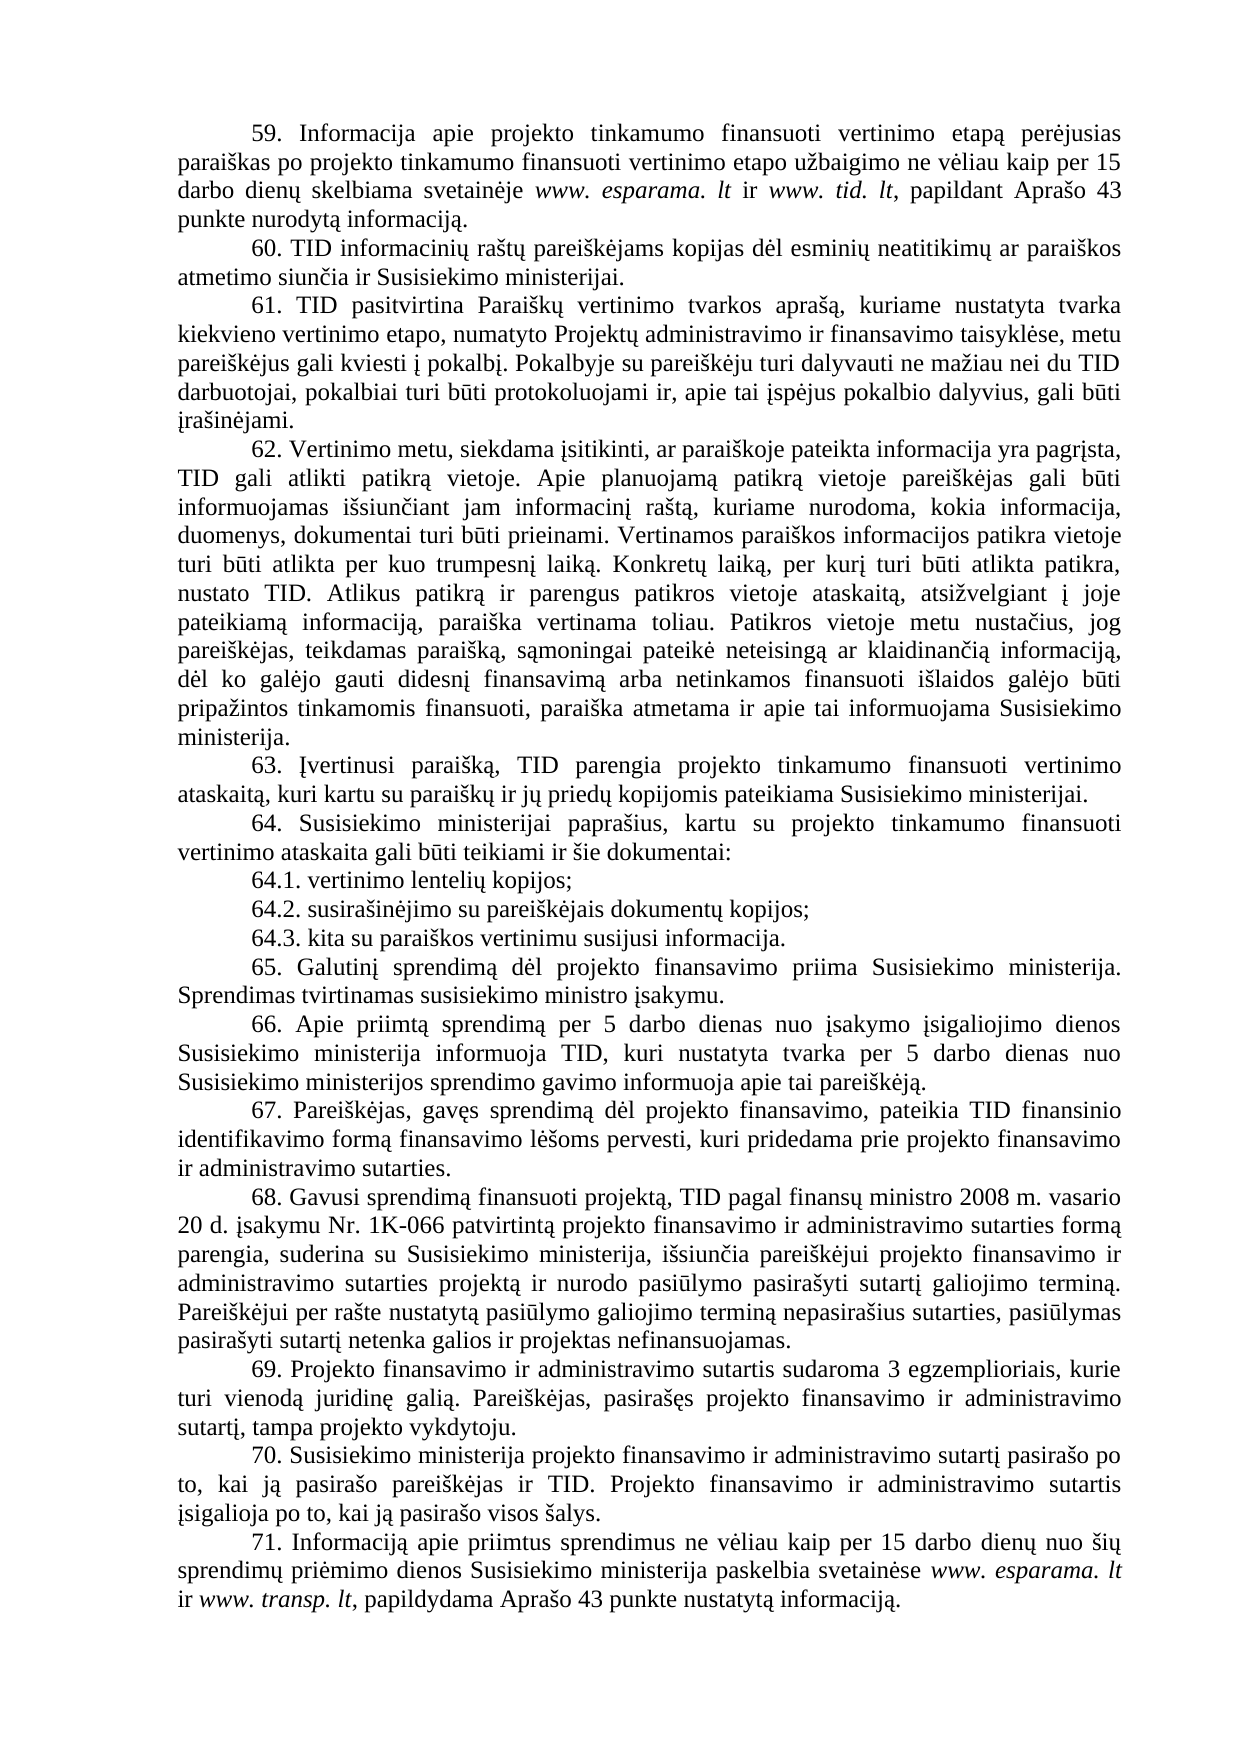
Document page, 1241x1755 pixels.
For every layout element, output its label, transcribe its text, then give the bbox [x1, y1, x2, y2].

text 64. Susisiekimo ministerijai paprašius, kartu su projekto tinkamumo finansuoti vertinimo ataskaita gali būti teikiami ir šie dokumentai: [177, 808, 1122, 866]
text 69. Projekto finansavimo ir administravimo sutartis sudaroma 3 egzemplioriais, kurie turi vienodą juridinę galią. Pareiškėjas, pasirašęs projekto finansavimo ir administravimo sutartį, tampa projekto vykdytoju. [177, 1354, 1122, 1441]
text 61. TID pasitvirtina Paraiškų vertinimo tvarkos aprašą, kuriame nustatyta tvarka kiekvieno vertinimo etapo, numatyto Projektų administravimo ir finansavimo taisyklėse, metu pareiškėjus gali kviesti į pokalbį. Pokalbyje su pareiškėju turi dalyvauti ne mažiau nei du TID darbuotojai, pokalbiai turi būti protokoluojami ir, apie tai įspėjus pokalbio dalyvius, gali būti įrašinėjami. [177, 291, 1122, 434]
text 64.2. susirašinėjimo su pareiškėjais dokumentų kopijos; [177, 894, 1122, 923]
text 64.1. vertinimo lentelių kopijos; [177, 866, 1122, 894]
text 64.3. kita su paraiškos vertinimu susijusi informacija. [177, 923, 1122, 952]
text 60. TID informacinių raštų pareiškėjams kopijas dėl esminių neatitikimų ar paraiškos atmetimo siunčia ir Susisiekimo ministerijai. [177, 233, 1122, 291]
text 70. Susisiekimo ministerija projekto finansavimo ir administravimo sutartį pasirašo po to, kai ją pasirašo pareiškėjas ir TID. Projekto finansavimo ir administravimo sutartis įsigalioja po to, kai ją pasirašo visos šalys. [177, 1441, 1122, 1527]
text 63. Įvertinusi paraišką, TID parengia projekto tinkamumo finansuoti vertinimo ataskaitą, kuri kartu su paraiškų ir jų priedų kopijomis pateikiama Susisiekimo ministerijai. [177, 751, 1122, 808]
text 67. Pareiškėjas, gavęs sprendimą dėl projekto finansavimo, pateikia TID finansinio identifikavimo formą finansavimo lėšoms pervesti, kuri pridedama prie projekto finansavimo ir administravimo sutarties. [177, 1096, 1122, 1182]
text 66. Apie priimtą sprendimą per 5 darbo dienas nuo įsakymo įsigaliojimo dienos Susisiekimo ministerija informuoja TID, kuri nustatyta tvarka per 5 darbo dienas nuo Susisiekimo ministerijos sprendimo gavimo informuoja apie tai pareiškėją. [177, 1009, 1122, 1096]
text 59. Informacija apie projekto tinkamumo finansuoti vertinimo etapą perėjusias paraiškas po projekto tinkamumo finansuoti vertinimo etapo užbaigimo ne vėliau kaip per 15 darbo dienų skelbiama svetainėje www. esparama. lt ir www. tid. lt, papildant Aprašo 43 punkte nurodytą informaciją. [177, 118, 1122, 233]
text 71. Informaciją apie priimtus sprendimus ne vėliau kaip per 15 darbo dienų nuo šių sprendimų priėmimo dienos Susisiekimo ministerija paskelbia svetainėse www. esparama. lt ir www. transp. lt, papildydama Aprašo 43 punkte nustatytą informaciją. [177, 1527, 1122, 1613]
text 65. Galutinį sprendimą dėl projekto finansavimo priima Susisiekimo ministerija. Sprendimas tvirtinamas susisiekimo ministro įsakymu. [177, 952, 1122, 1009]
text 68. Gavusi sprendimą finansuoti projektą, TID pagal finansų ministro 2008 m. vasario 20 d. įsakymu Nr. 1K-066 patvirtintą projekto finansavimo ir administravimo sutarties formą parengia, suderina su Susisiekimo ministerija, išsiunčia pareiškėjui projekto finansavimo ir administravimo sutarties projektą ir nurodo pasiūlymo pasirašyti sutartį galiojimo terminą. Pareiškėjui per rašte nustatytą pasiūlymo galiojimo terminą nepasirašius sutarties, pasiūlymas pasirašyti sutartį netenka galios ir projektas nefinansuojamas. [177, 1182, 1122, 1354]
text 62. Vertinimo metu, siekdama įsitikinti, ar paraiškoje pateikta informacija yra pagrįsta, TID gali atlikti patikrą vietoje. Apie planuojamą patikrą vietoje pareiškėjas gali būti informuojamas išsiunčiant jam informacinį raštą, kuriame nurodoma, kokia informacija, duomenys, dokumentai turi būti prieinami. Vertinamos paraiškos informacijos patikra vietoje turi būti atlikta per kuo trumpesnį laiką. Konkretų laiką, per kurį turi būti atlikta patikra, nustato TID. Atlikus patikrą ir parengus patikros vietoje ataskaitą, atsižvelgiant į joje pateikiamą informaciją, paraiška vertinama toliau. Patikros vietoje metu nustačius, jog pareiškėjas, teikdamas paraišką, sąmoningai pateikė neteisingą ar klaidinančią informaciją, dėl ko galėjo gauti didesnį finansavimą arba netinkamos finansuoti išlaidos galėjo būti pripažintos tinkamomis finansuoti, paraiška atmetama ir apie tai informuojama Susisiekimo ministerija. [177, 434, 1122, 751]
